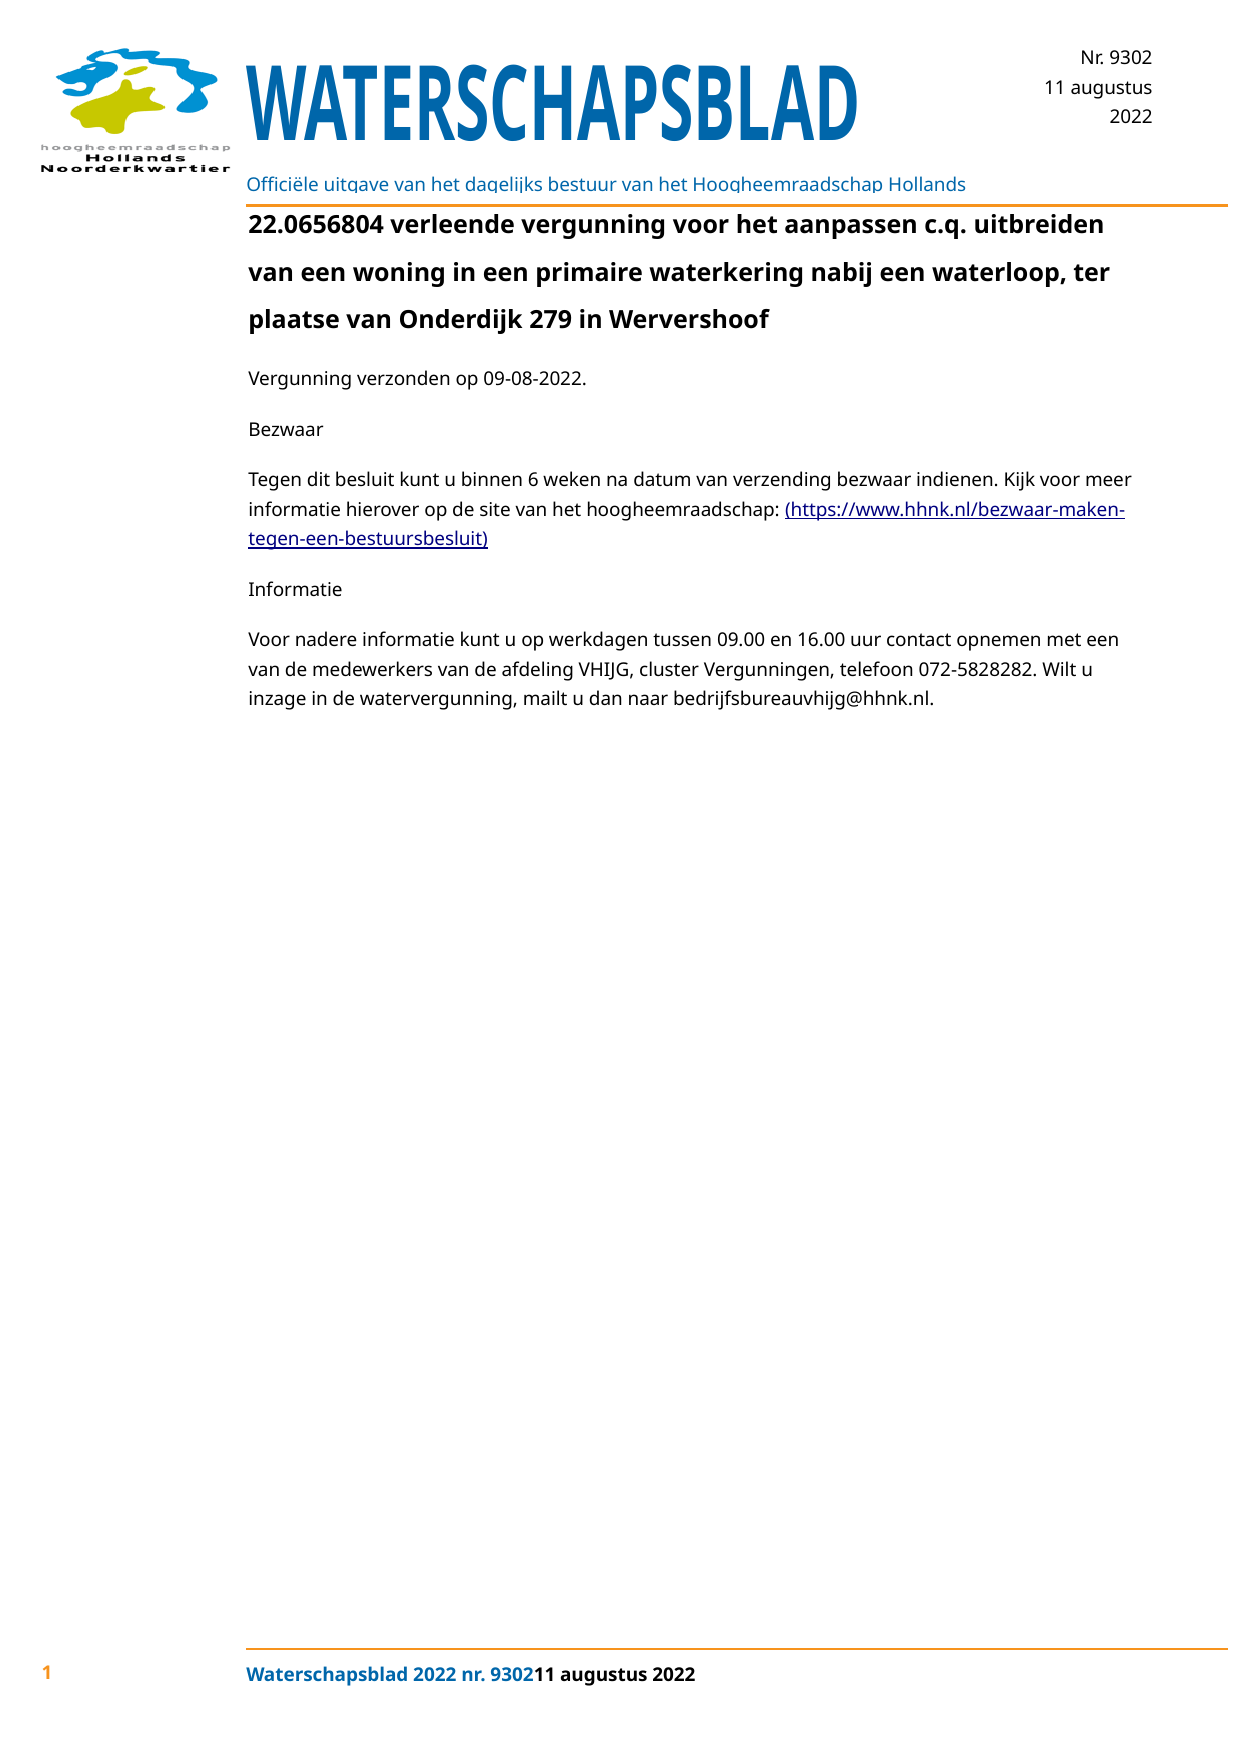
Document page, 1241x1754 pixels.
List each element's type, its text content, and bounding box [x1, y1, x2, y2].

text Tegen dit besluit kunt u binnen 6 weken na datum van verzending bezwaar indienen. Kijk voor meer informatie hierover op de site van het hoogheemraadschap: (https://www.hhnk.nl/bezwaar-maken-tegen-een-bestuursbesluit) [248, 466, 1152, 551]
text Voor nadere informatie kunt u op werkdagen tussen 09.00 en 16.00 uur contact opnemen met een van de medewerkers van de afdeling VHIJG, cluster Vergunningen, telefoon 072-5828282. Wilt u inzage in de watervergunning, mailt u dan naar bedrijfsbureauvhijg@hhnk.nl. [248, 626, 1152, 711]
text Bezwaar [248, 416, 1152, 442]
text Vergunning verzonden op 09-08-2022. [248, 366, 1152, 391]
picture [41, 47, 231, 172]
text Informatie [248, 576, 1152, 602]
text 22.0656804 verleende vergunning voor het aanpassen c.q. uitbreiden van een woning in een primaire waterkering nabij een waterloop, ter plaatse van Onderdijk 279 in Wervershoof [248, 207, 1152, 336]
